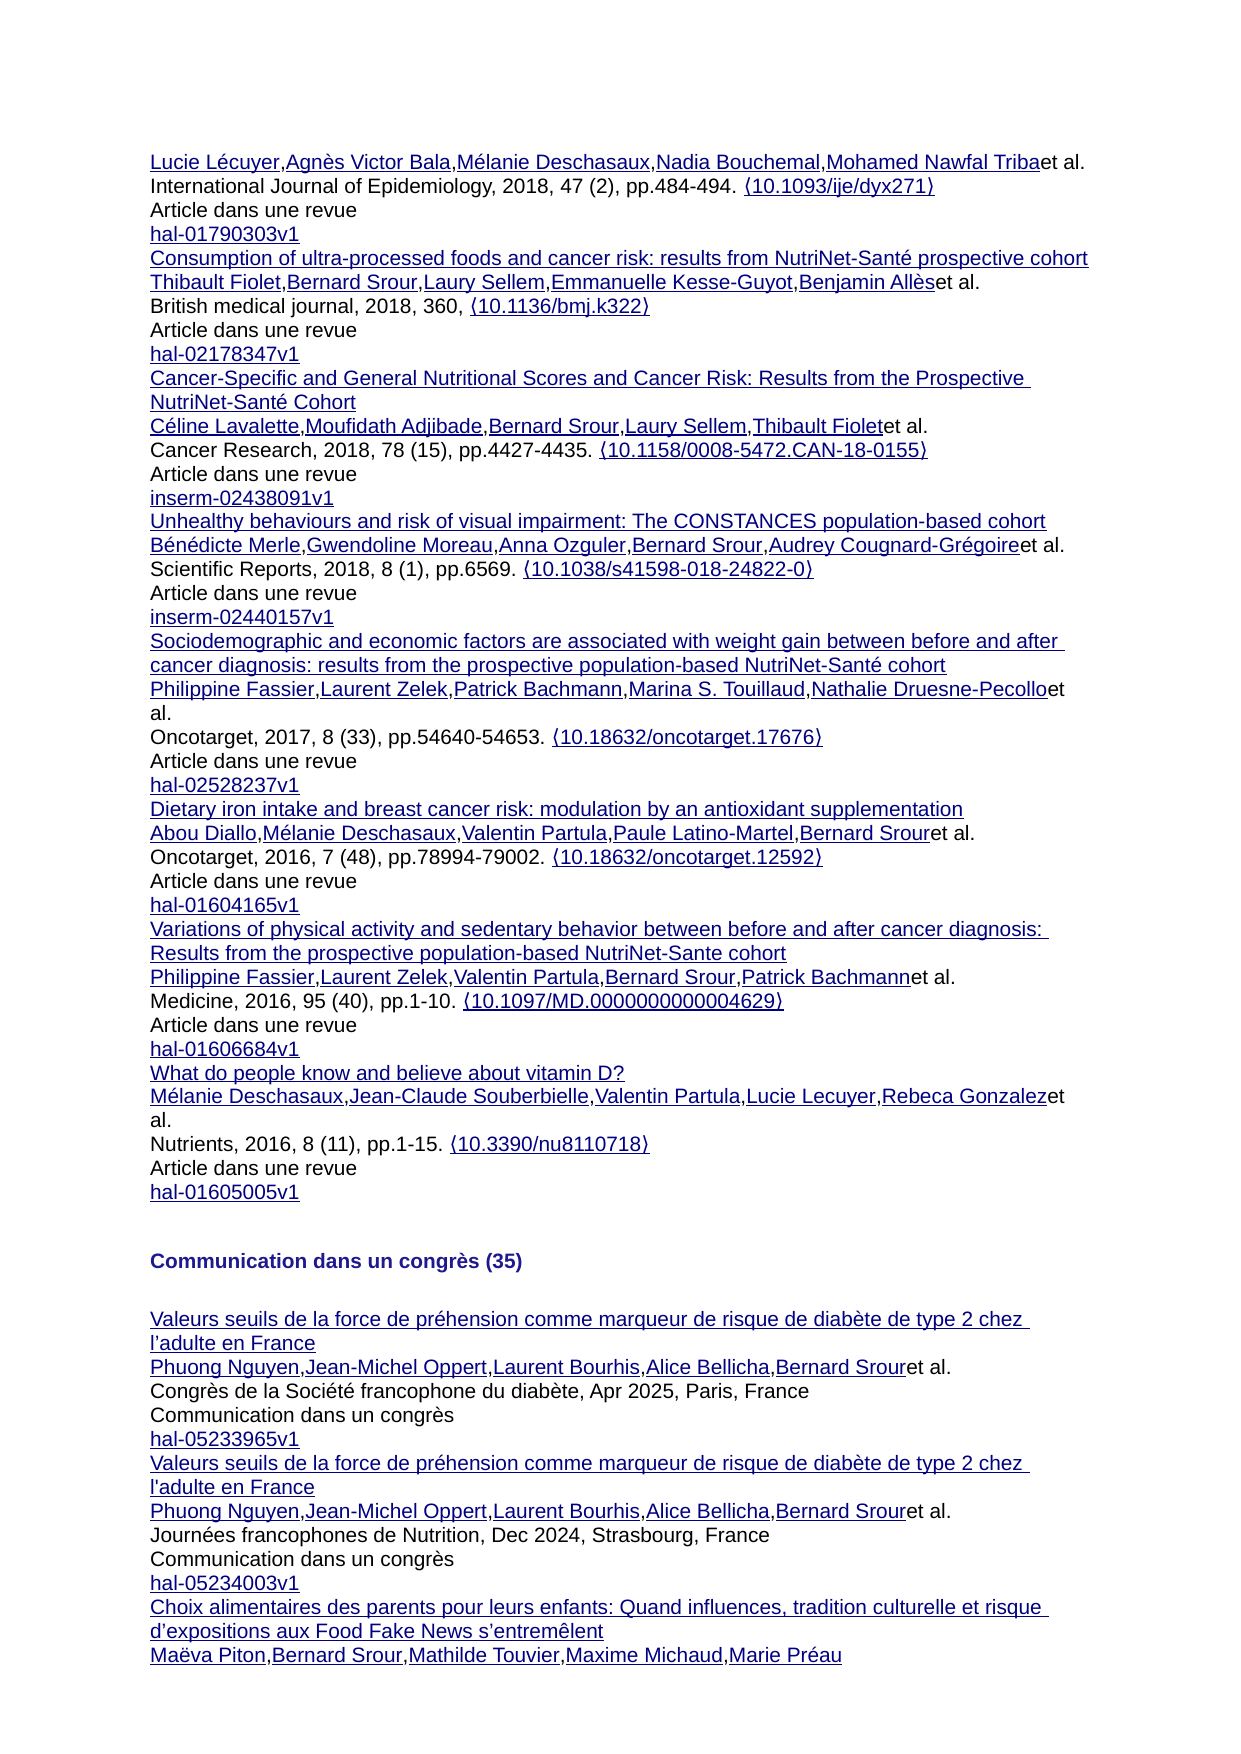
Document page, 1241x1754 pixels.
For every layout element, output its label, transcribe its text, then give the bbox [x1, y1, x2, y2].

table_cell What do people know and believe about vitamin D? Mélanie Deschasaux,Jean-Claude Souberbielle,Valentin Partula,Lucie Lecuyer,Rebeca Gonzalezet al. Nutrients, 2016, 8 (11), pp.1-15. ⟨10.3390/nu8110718⟩ Article dans une revue hal-01605005v1 [150, 1060, 1090, 1204]
table_cell Lucie Lécuyer,Agnès Victor Bala,Mélanie Deschasaux,Nadia Bouchemal,Mohamed Nawfal Tribaet al. International Journal of Epidemiology, 2018, 47 (2), pp.484-494. ⟨10.1093/ije/dyx271⟩ Article dans une revue hal-01790303v1 [150, 150, 1090, 246]
table_cell Consumption of ultra-processed foods and cancer risk: results from NutriNet-Santé prospective cohort Thibault Fiolet,Bernard Srour,Laury Sellem,Emmanuelle Kesse-Guyot,Benjamin Allèset al. British medical journal, 2018, 360, ⟨10.1136/bmj.k322⟩ Article dans une revue hal-02178347v1 [150, 246, 1090, 366]
table_cell Unhealthy behaviours and risk of visual impairment: The CONSTANCES population-based cohort Bénédicte Merle,Gwendoline Moreau,Anna Ozguler,Bernard Srour,Audrey Cougnard-Grégoireet al. Scientific Reports, 2018, 8 (1), pp.6569. ⟨10.1038/s41598-018-24822-0⟩ Article dans une revue inserm-02440157v1 [150, 509, 1090, 629]
table_cell Sociodemographic and economic factors are associated with weight gain between before and after cancer diagnosis: results from the prospective population-based NutriNet-Santé cohort Philippine Fassier,Laurent Zelek,Patrick Bachmann,Marina S. Touillaud,Nathalie Druesne-Pecolloet al. Oncotarget, 2017, 8 (33), pp.54640-54653. ⟨10.18632/oncotarget.17676⟩ Article dans une revue hal-02528237v1 [150, 629, 1090, 797]
table_cell Valeurs seuils de la force de préhension comme marqueur de risque de diabète de type 2 chez l'adulte en France Phuong Nguyen,Jean-Michel Oppert,Laurent Bourhis,Alice Bellicha,Bernard Srouret al. Journées francophones de Nutrition, Dec 2024, Strasbourg, France Communication dans un congrès hal-05234003v1 [150, 1451, 1090, 1595]
table_cell Dietary iron intake and breast cancer risk: modulation by an antioxidant supplementation Abou Diallo,Mélanie Deschasaux,Valentin Partula,Paule Latino-Martel,Bernard Srouret al. Oncotarget, 2016, 7 (48), pp.78994-79002. ⟨10.18632/oncotarget.12592⟩ Article dans une revue hal-01604165v1 [150, 797, 1090, 917]
table_header Valeurs seuils de la force de préhension comme marqueur de risque de diabète de type 2 chez l’adulte en France Phuong Nguyen,Jean-Michel Oppert,Laurent Bourhis,Alice Bellicha,Bernard Srouret al. Congrès de la Société francophone du diabète, Apr 2025, Paris, France Communication dans un congrès hal-05233965v1 [150, 1307, 1090, 1451]
table_cell Variations of physical activity and sedentary behavior between before and after cancer diagnosis: Results from the prospective population-based NutriNet-Sante cohort Philippine Fassier,Laurent Zelek,Valentin Partula,Bernard Srour,Patrick Bachmannet al. Medicine, 2016, 95 (40), pp.1-10. ⟨10.1097/MD.0000000000004629⟩ Article dans une revue hal-01606684v1 [150, 917, 1090, 1060]
table_cell Choix alimentaires des parents pour leurs enfants: Quand influences, tradition culturelle et risque d’expositions aux Food Fake News s’entremêlent Maëva Piton,Bernard Srour,Mathilde Touvier,Maxime Michaud,Marie Préau [150, 1595, 1090, 1667]
table_cell Cancer-Specific and General Nutritional Scores and Cancer Risk: Results from the Prospective NutriNet-Santé Cohort Céline Lavalette,Moufidath Adjibade,Bernard Srour,Laury Sellem,Thibault Fioletet al. Cancer Research, 2018, 78 (15), pp.4427-4435. ⟨10.1158/0008-5472.CAN-18-0155⟩ Article dans une revue inserm-02438091v1 [150, 366, 1090, 509]
subtitle Communication dans un congrès (35) [150, 1249, 1090, 1273]
